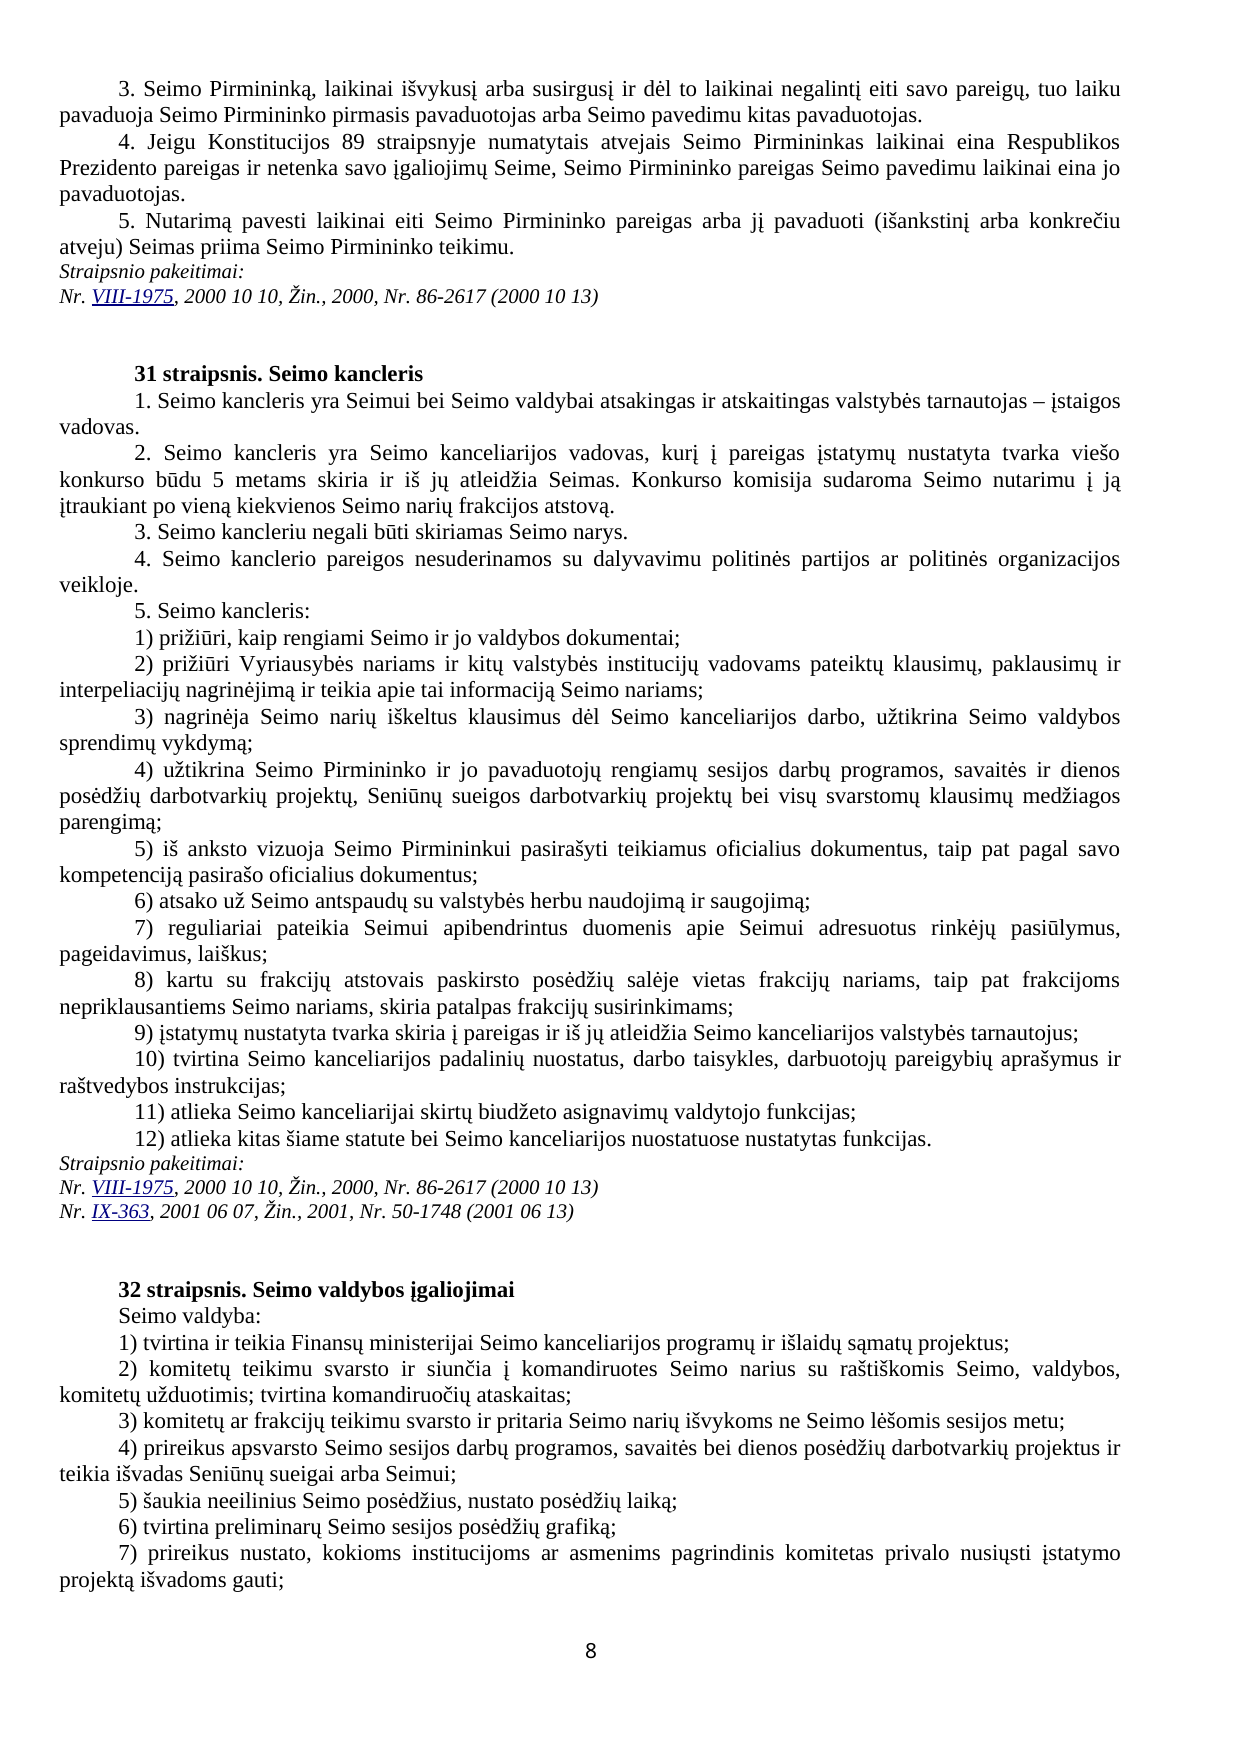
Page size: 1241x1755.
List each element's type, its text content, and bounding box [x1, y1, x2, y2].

text 2) komitetų teikimu svarsto ir siunčia į komandiruotes Seimo narius su raštiškomis Seimo, valdybos, komitetų užduotimis; tvirtina komandiruočių ataskaitas; [59, 1355, 1122, 1408]
text 1) tvirtina ir teikia Finansų ministerijai Seimo kanceliarijos programų ir išlaidų sąmatų projektus; [59, 1328, 1122, 1355]
text 7) prireikus nustato, kokioms institucijoms ar asmenims pagrindinis komitetas privalo nusiųsti įstatymo projektą išvadoms gauti; [59, 1539, 1122, 1592]
text 32 straipsnis. Seimo valdybos įgaliojimai [59, 1276, 1122, 1302]
text Seimo valdyba: [59, 1302, 1122, 1328]
text 11) atlieka Seimo kanceliarijai skirtų biudžeto asignavimų valdytojo funkcijas; [59, 1098, 1122, 1124]
text 4. Jeigu Konstitucijos 89 straipsnyje numatytais atvejais Seimo Pirmininkas laikinai eina Respublikos Prezidento pareigas ir netenka savo įgaliojimų Seime, Seimo Pirmininko pareigas Seimo pavedimu laikinai eina jo pavaduotojas. [59, 128, 1122, 207]
text 31 straipsnis. Seimo kancleris [59, 360, 1122, 387]
text 3) nagrinėja Seimo narių iškeltus klausimus dėl Seimo kanceliarijos darbo, užtikrina Seimo valdybos sprendimų vykdymą; [59, 703, 1122, 756]
text 6) tvirtina preliminarų Seimo sesijos posėdžių grafiką; [59, 1513, 1122, 1539]
text 6) atsako už Seimo antspaudų su valstybės herbu naudojimą ir saugojimą; [59, 887, 1122, 914]
text 7) reguliariai pateikia Seimui apibendrintus duomenis apie Seimui adresuotus rinkėjų pasiūlymus, pageidavimus, laiškus; [59, 914, 1122, 966]
text 2) prižiūri Vyriausybės nariams ir kitų valstybės institucijų vadovams pateiktų klausimų, paklausimų ir interpeliacijų nagrinėjimą ir teikia apie tai informaciją Seimo nariams; [59, 650, 1122, 703]
text 3) komitetų ar frakcijų teikimu svarsto ir pritaria Seimo narių išvykoms ne Seimo lėšomis sesijos metu; [59, 1408, 1122, 1434]
text 2. Seimo kancleris yra Seimo kanceliarijos vadovas, kurį į pareigas įstatymų nustatyta tvarka viešo konkurso būdu 5 metams skiria ir iš jų atleidžia Seimas. Konkurso komisija sudaroma Seimo nutarimu į ją įtraukiant po vieną kiekvienos Seimo narių frakcijos atstovą. [59, 439, 1122, 518]
text Nr. VIII-1975, 2000 10 10, Žin., 2000, Nr. 86-2617 (2000 10 13) [59, 283, 1122, 308]
text Nr. VIII-1975, 2000 10 10, Žin., 2000, Nr. 86-2617 (2000 10 13) [59, 1175, 1122, 1199]
text 5. Nutarimą pavesti laikinai eiti Seimo Pirmininko pareigas arba jį pavaduoti (išankstinį arba konkrečiu atveju) Seimas priima Seimo Pirmininko teikimu. [59, 207, 1122, 259]
text Straipsnio pakeitimai: [59, 1151, 1122, 1175]
text 5. Seimo kancleris: [59, 597, 1122, 624]
text 12) atlieka kitas šiame statute bei Seimo kanceliarijos nuostatuose nustatytas funkcijas. [59, 1124, 1122, 1151]
text 9) įstatymų nustatyta tvarka skiria į pareigas ir iš jų atleidžia Seimo kanceliarijos valstybės tarnautojus; [59, 1019, 1122, 1046]
text 3. Seimo Pirmininką, laikinai išvykusį arba susirgusį ir dėl to laikinai negalintį eiti savo pareigų, tuo laiku pavaduoja Seimo Pirmininko pirmasis pavaduotojas arba Seimo pavedimu kitas pavaduotojas. [59, 75, 1122, 128]
text 4) prireikus apsvarsto Seimo sesijos darbų programos, savaitės bei dienos posėdžių darbotvarkių projektus ir teikia išvadas Seniūnų sueigai arba Seimui; [59, 1434, 1122, 1487]
text 5) iš anksto vizuoja Seimo Pirmininkui pasirašyti teikiamus oficialius dokumentus, taip pat pagal savo kompetenciją pasirašo oficialius dokumentus; [59, 835, 1122, 887]
text 4. Seimo kanclerio pareigos nesuderinamos su dalyvavimu politinės partijos ar politinės organizacijos veikloje. [59, 545, 1122, 597]
text 3. Seimo kancleriu negali būti skiriamas Seimo narys. [59, 518, 1122, 545]
text 8) kartu su frakcijų atstovais paskirsto posėdžių salėje vietas frakcijų nariams, taip pat frakcijoms nepriklausantiems Seimo nariams, skiria patalpas frakcijų susirinkimams; [59, 966, 1122, 1019]
text 1. Seimo kancleris yra Seimui bei Seimo valdybai atsakingas ir atskaitingas valstybės tarnautojas – įstaigos vadovas. [59, 387, 1122, 439]
text 5) šaukia neeilinius Seimo posėdžius, nustato posėdžių laiką; [59, 1487, 1122, 1513]
text 4) užtikrina Seimo Pirmininko ir jo pavaduotojų rengiamų sesijos darbų programos, savaitės ir dienos posėdžių darbotvarkių projektų, Seniūnų sueigos darbotvarkių projektų bei visų svarstomų klausimų medžiagos parengimą; [59, 756, 1122, 835]
text Straipsnio pakeitimai: [59, 259, 1122, 283]
text Nr. IX-363, 2001 06 07, Žin., 2001, Nr. 50-1748 (2001 06 13) [59, 1199, 1122, 1223]
text 1) prižiūri, kaip rengiami Seimo ir jo valdybos dokumentai; [59, 624, 1122, 650]
text 10) tvirtina Seimo kanceliarijos padalinių nuostatus, darbo taisykles, darbuotojų pareigybių aprašymus ir raštvedybos instrukcijas; [59, 1046, 1122, 1098]
